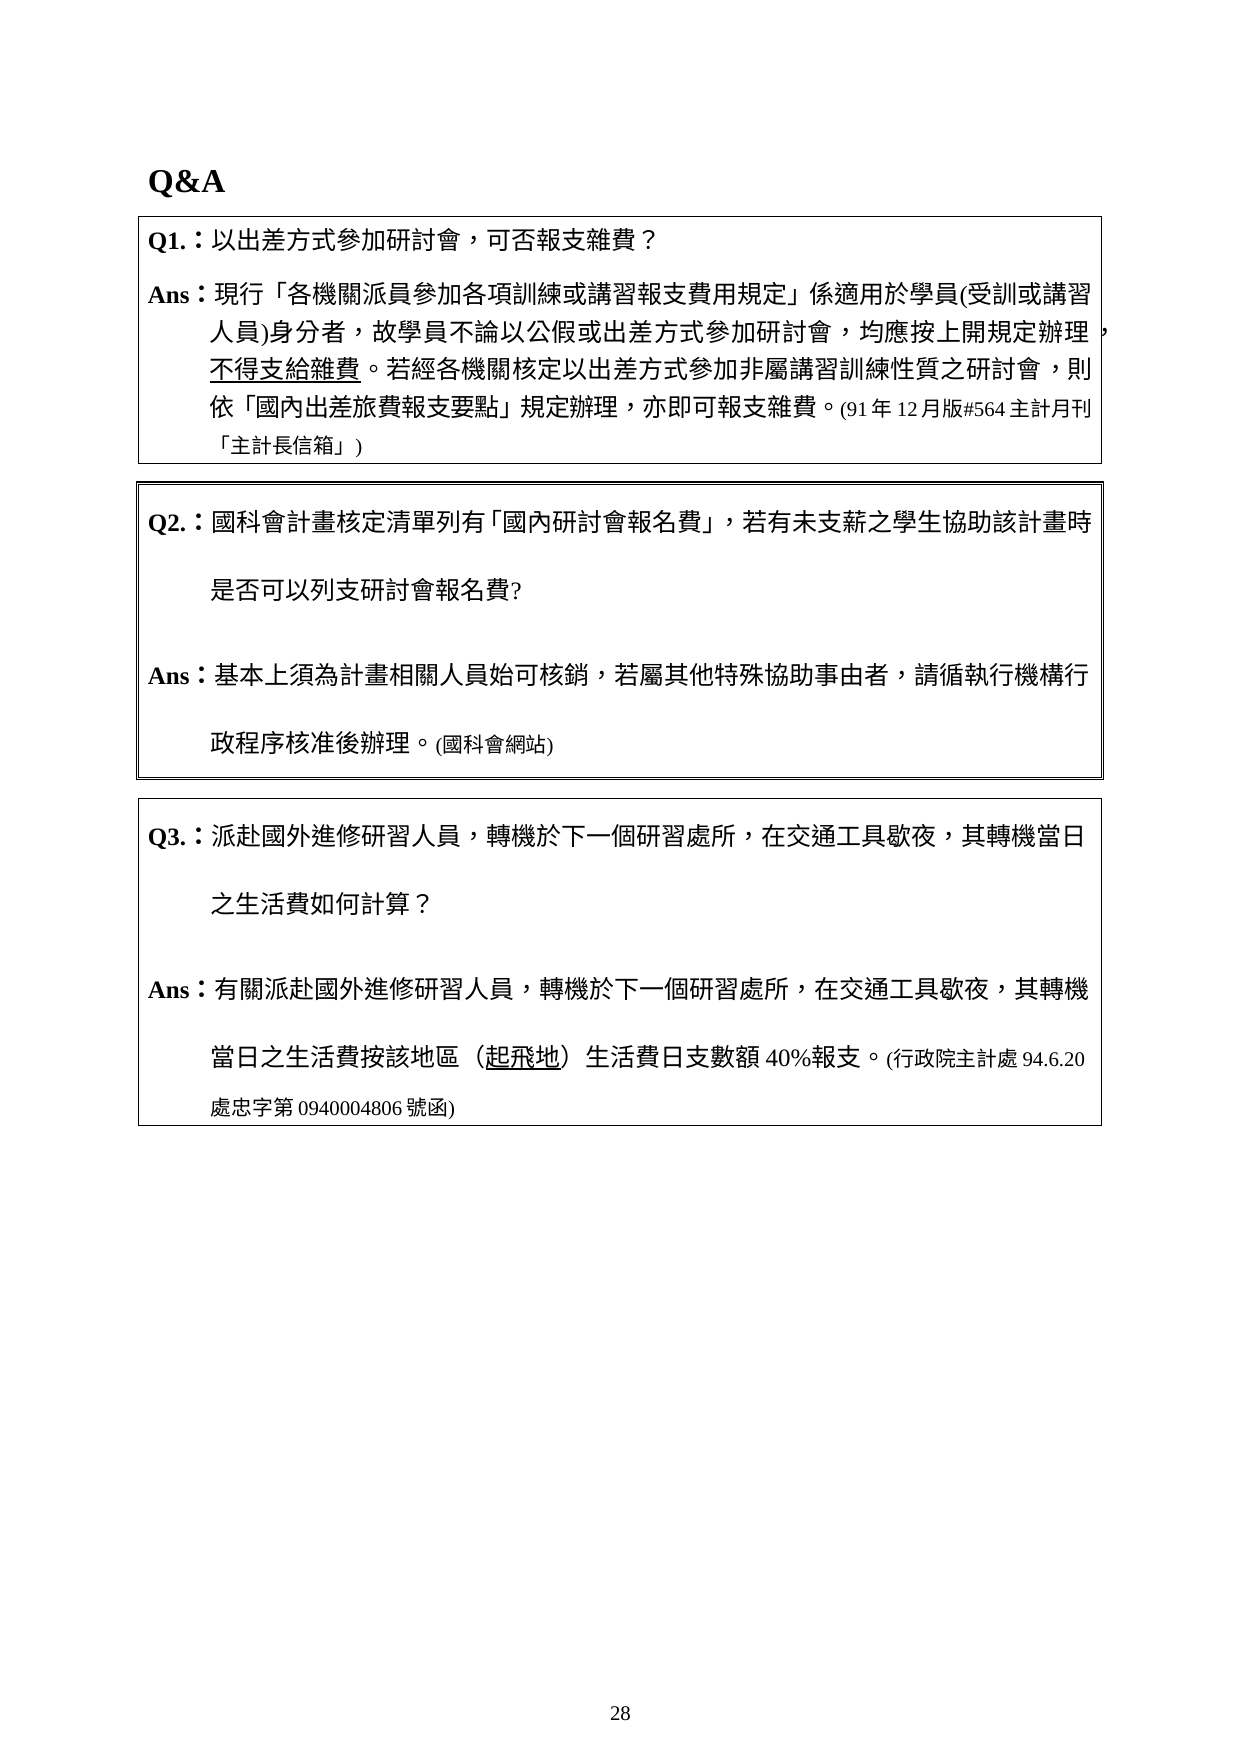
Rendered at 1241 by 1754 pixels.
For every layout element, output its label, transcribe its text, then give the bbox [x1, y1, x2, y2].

text Q1.：以出差方式參加研討會，可否報支雜費？ [139, 217, 1101, 257]
text Ans：基本上須為計畫相關人員始可核銷，若屬其他特殊協助事由者，請循執行機構行政程序核准後辦理。(國科會網站) [139, 634, 1101, 777]
text Ans：現行「各機關派員參加各項訓練或講習報支費用規定」係適用於學員(受訓或講習人員)身分者，故學員不論以公假或出差方式參加研討會，均應按上開規定辦理，不得支給雜費。若經各機關核定以出差方式參加非屬講習訓練性質之研討會，則依「國內出差旅費報支要點」規定辦理，亦即可報支雜費。(91年12月版#564主計月刊「主計長信箱」) [139, 271, 1101, 463]
text Ans：有關派赴國外進修研習人員，轉機於下一個研習處所，在交通工具歇夜，其轉機當日之生活費按該地區（起飛地）生活費日支數額40%報支。(行政院主計處94.6.20處忠字第0940004806號函) [139, 950, 1101, 1125]
text Q3.：派赴國外進修研習人員，轉機於下一個研習處所，在交通工具歇夜，其轉機當日之生活費如何計算？ [139, 799, 1101, 936]
text Q&A [148, 162, 1092, 199]
text Q2.：國科會計畫核定清單列有「國內研討會報名費」，若有未支薪之學生協助該計畫時，是否可以列支研討會報名費? [139, 485, 1101, 622]
